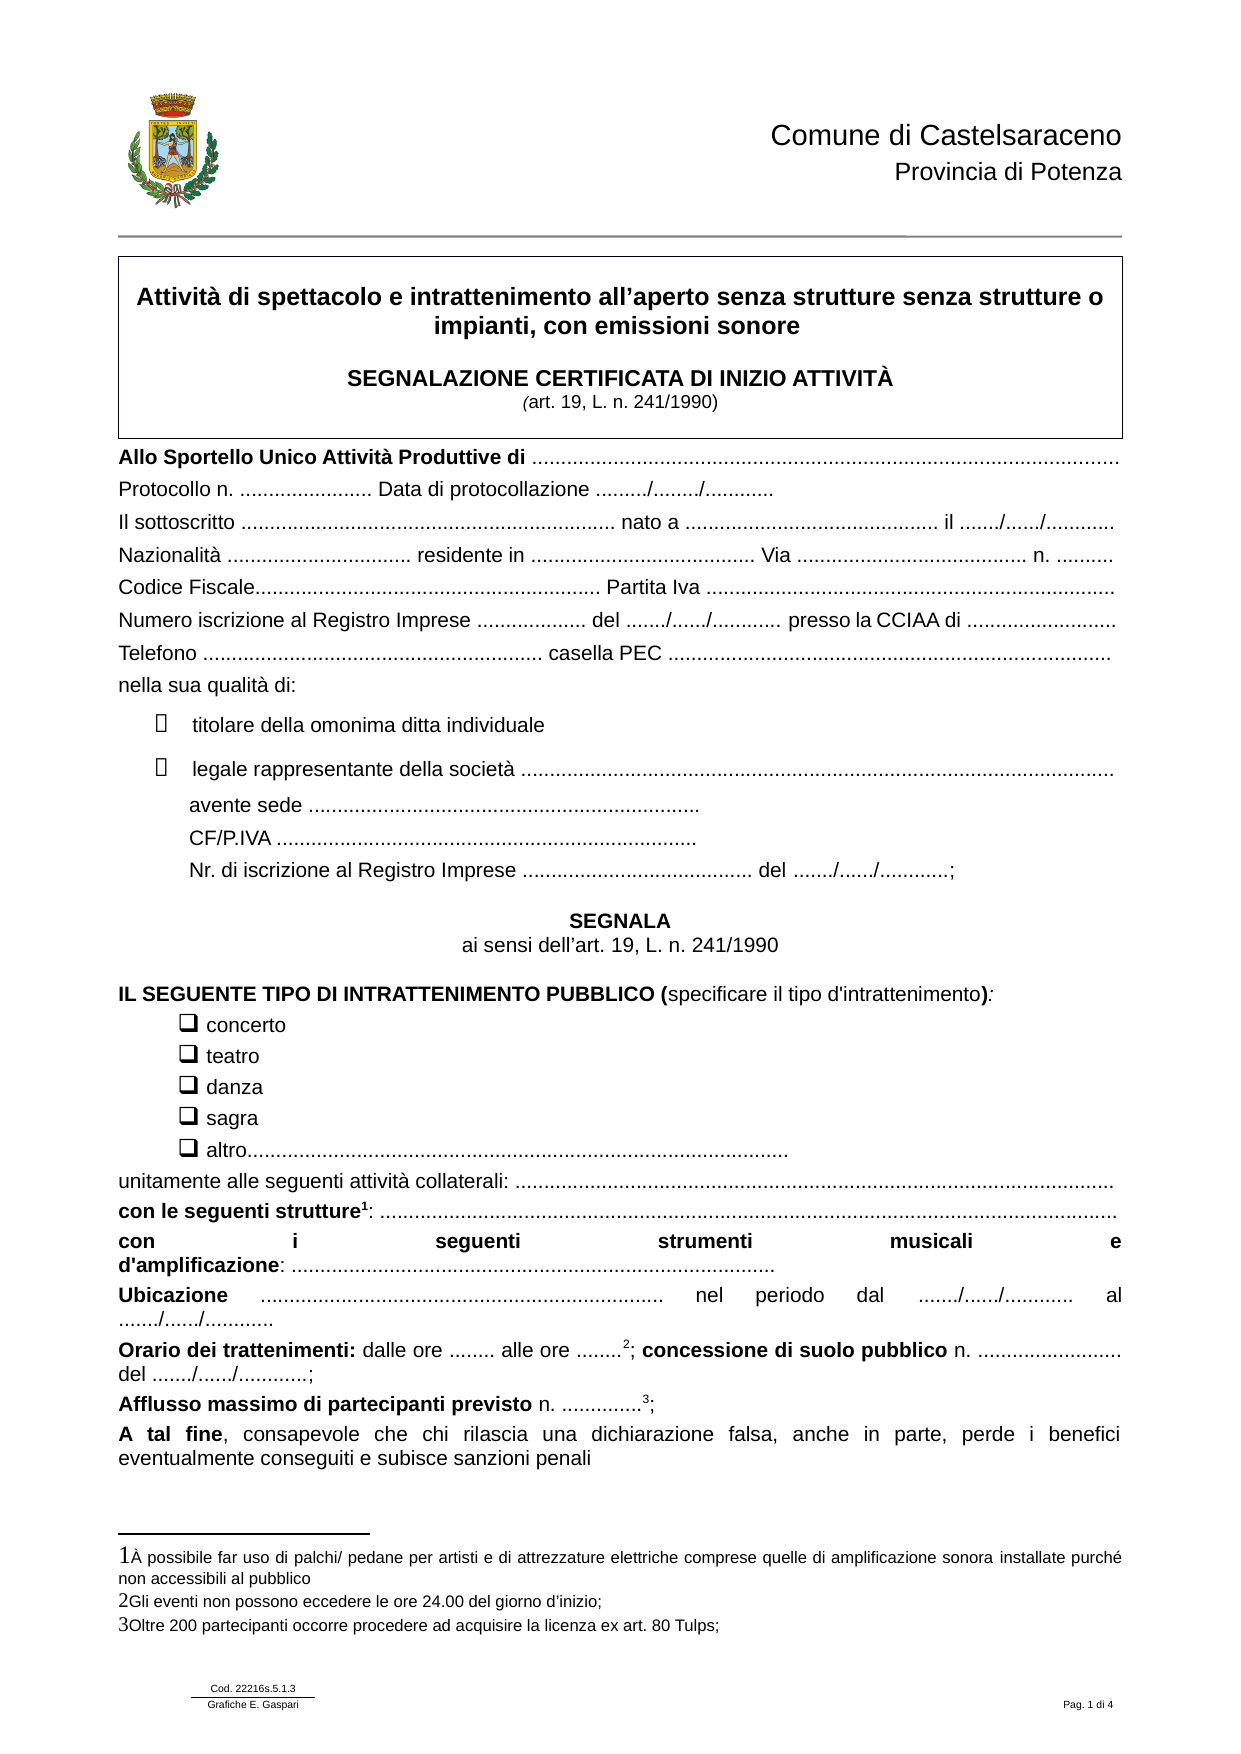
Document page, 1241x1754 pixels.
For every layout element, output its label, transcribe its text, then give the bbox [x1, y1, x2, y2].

text unitamente alle seguenti attività collaterali: ........................................................................................................ [118, 1169, 1122, 1193]
text  teatro [177, 1044, 1122, 1069]
text Gli eventi non possono eccedere le ore 24.00 del giorno d’inizio; [118, 1588, 1122, 1612]
text Afflusso massimo di partecipanti previsto n. ..............; [118, 1392, 1122, 1416]
text Provincia di Potenza [224, 157, 1122, 185]
text Oltre 200 partecipanti occorre procedere ad acquisire la licenza ex art. 80 Tulps; [118, 1612, 1122, 1636]
text Ubicazione ...................................................................... nel periodo dal ......./....../............ al ......./....../............ [118, 1283, 1122, 1331]
text Allo Sportello Unico Attività Produttive di [118, 445, 1122, 469]
text Telefono ........................................................... casella PEC ............................................................................. [118, 640, 1122, 664]
picture [122, 87, 224, 219]
text A tal fine, consapevole che chi rilascia una dichiarazione falsa, anche in parte, perde i benefici eventualmente conseguiti e subisce sanzioni penali [118, 1422, 1122, 1470]
text  danza [177, 1075, 1122, 1100]
text nella sua qualità di: [118, 673, 1122, 697]
text Il sottoscritto ................................................................. nato a ............................................ il ......./....../............ [118, 510, 1122, 534]
table_header Attività di spettacolo e intrattenimento all’aperto senza strutture senza strutture o impianti, con emissioni sonore SEGNALAZIONE CERTIFICATA DI INIZIO ATTIVITÀ (art. 19, L. n. 241/1990) [119, 257, 1122, 437]
text Codice Fiscale............................................................ Partita Iva ....................................................................... [118, 575, 1122, 599]
text CF/P.IVA ......................................................................... [189, 825, 1122, 849]
text Nr. di iscrizione al Registro Imprese ........................................ del ......./....../............; [189, 858, 1122, 882]
text IL SEGUENTE TIPO DI INTRATTENIMENTO PUBBLICO (specificare il tipo d'intrattenimento): [118, 982, 1122, 1006]
text  altro.............................................................................................. [177, 1137, 1122, 1162]
text con i seguenti strumenti musicali e d'amplificazione: .................................................................................... [118, 1229, 1122, 1277]
text SEGNALA [118, 909, 1122, 933]
text  titolare della omonima ditta individuale [153, 706, 1122, 739]
text avente sede .................................................................... [189, 793, 1122, 817]
text  concerto [177, 1012, 1122, 1037]
text  sagra [177, 1106, 1122, 1131]
text  legale rappresentante della società ....................................................................................................... [153, 749, 1122, 783]
text Comune di Castelsaraceno [224, 118, 1122, 152]
text con le seguenti strutture: ................................................................................................................................ [118, 1199, 1122, 1223]
text Nazionalità ................................ residente in ....................................... Via ........................................ n. .......... [118, 542, 1122, 566]
text Protocollo n. ....................... Data di protocollazione ........./......../............ [118, 477, 1122, 501]
text Numero iscrizione al Registro Imprese ................... del ......./....../............ presso la CCIAA di .......................... [118, 608, 1122, 632]
text À possibile far uso di palchi/ pedane per artisti e di attrezzature elettriche comprese quelle di amplificazione sonora installate purché non accessibili al pubblico [118, 1540, 1122, 1588]
text ai sensi dell’art. 19, L. n. 241/1990 [118, 933, 1122, 957]
text Orario dei trattenimenti: dalle ore ........ alle ore ........; concessione di suolo pubblico n. ......................... del ......./....../............; [118, 1337, 1122, 1385]
